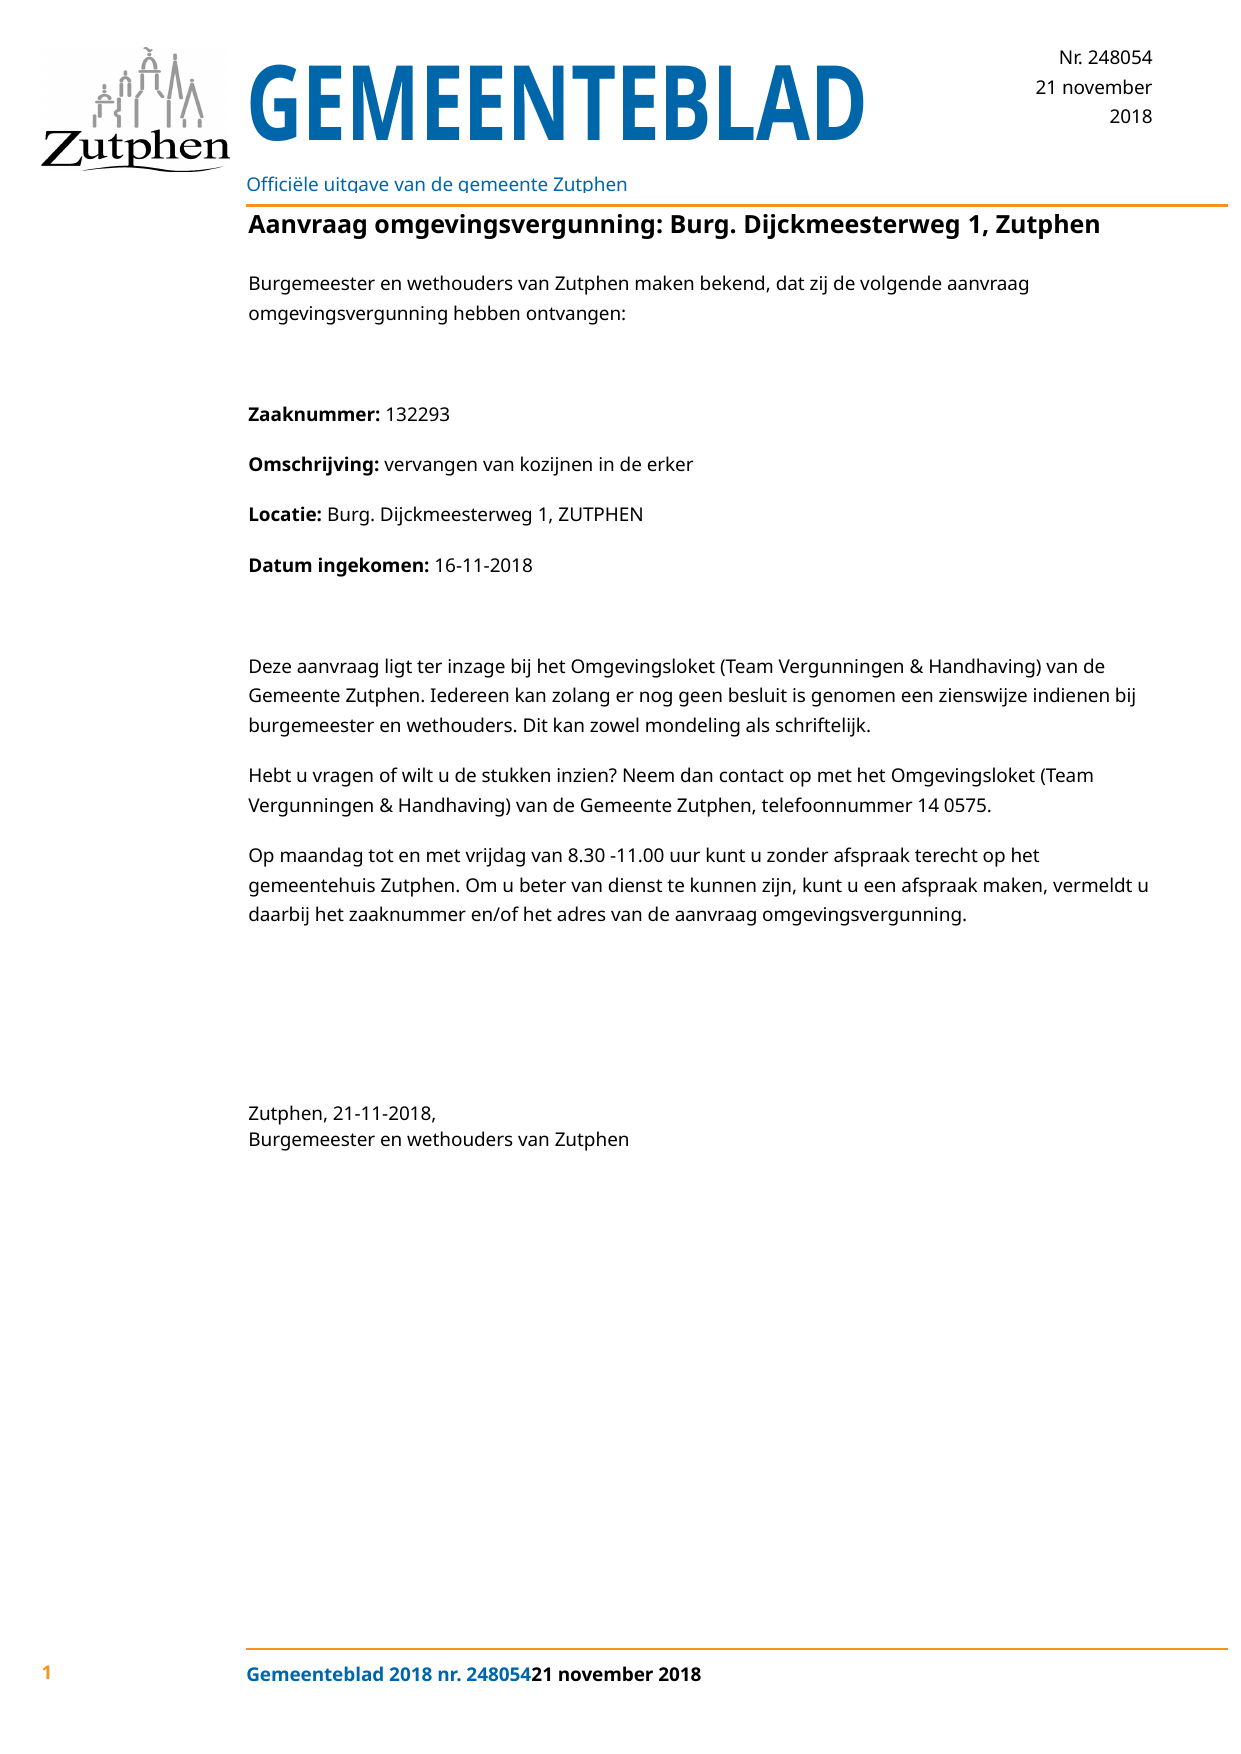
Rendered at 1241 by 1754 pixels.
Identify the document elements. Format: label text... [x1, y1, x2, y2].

text Burgemeester en wethouders van Zutphen maken bekend, dat zij de volgende aanvraag omgevingsvergunning hebben ontvangen: [248, 270, 1152, 326]
picture [41, 47, 231, 172]
text Zaaknummer: 132293 [248, 401, 1152, 426]
text Locatie: Burg. Dijckmeesterweg 1, ZUTPHEN [248, 502, 1152, 527]
text Hebt u vragen of wilt u de stukken inzien? Neem dan contact op met het Omgevingsloket (Team Vergunningen & Handhaving) van de Gemeente Zutphen, telefoonnummer 14 0575. [248, 762, 1152, 818]
text Op maandag tot en met vrijdag van 8.30 -11.00 uur kunt u zonder afspraak terecht op het gemeentehuis Zutphen. Om u beter van dienst te kunnen zijn, kunt u een afspraak maken, vermeldt u daarbij het zaaknummer en/of het adres van de aanvraag omgevingsvergunning. [248, 842, 1152, 927]
text Deze aanvraag ligt ter inzage bij het Omgevingsloket (Team Vergunningen & Handhaving) van de Gemeente Zutphen. Iedereen kan zolang er nog geen besluit is genomen een zienswijze indienen bij burgemeester en wethouders. Dit kan zowel mondeling als schriftelijk. [248, 653, 1152, 738]
text Zutphen, 21-11-2018, [248, 1101, 1152, 1126]
text Omschrijving: vervangen van kozijnen in de erker [248, 451, 1152, 477]
text Datum ingekomen: 16-11-2018 [248, 552, 1152, 578]
text Burgemeester en wethouders van Zutphen [248, 1126, 1152, 1152]
text Aanvraag omgevingsvergunning: Burg. Dijckmeesterweg 1, Zutphen [248, 207, 1152, 241]
